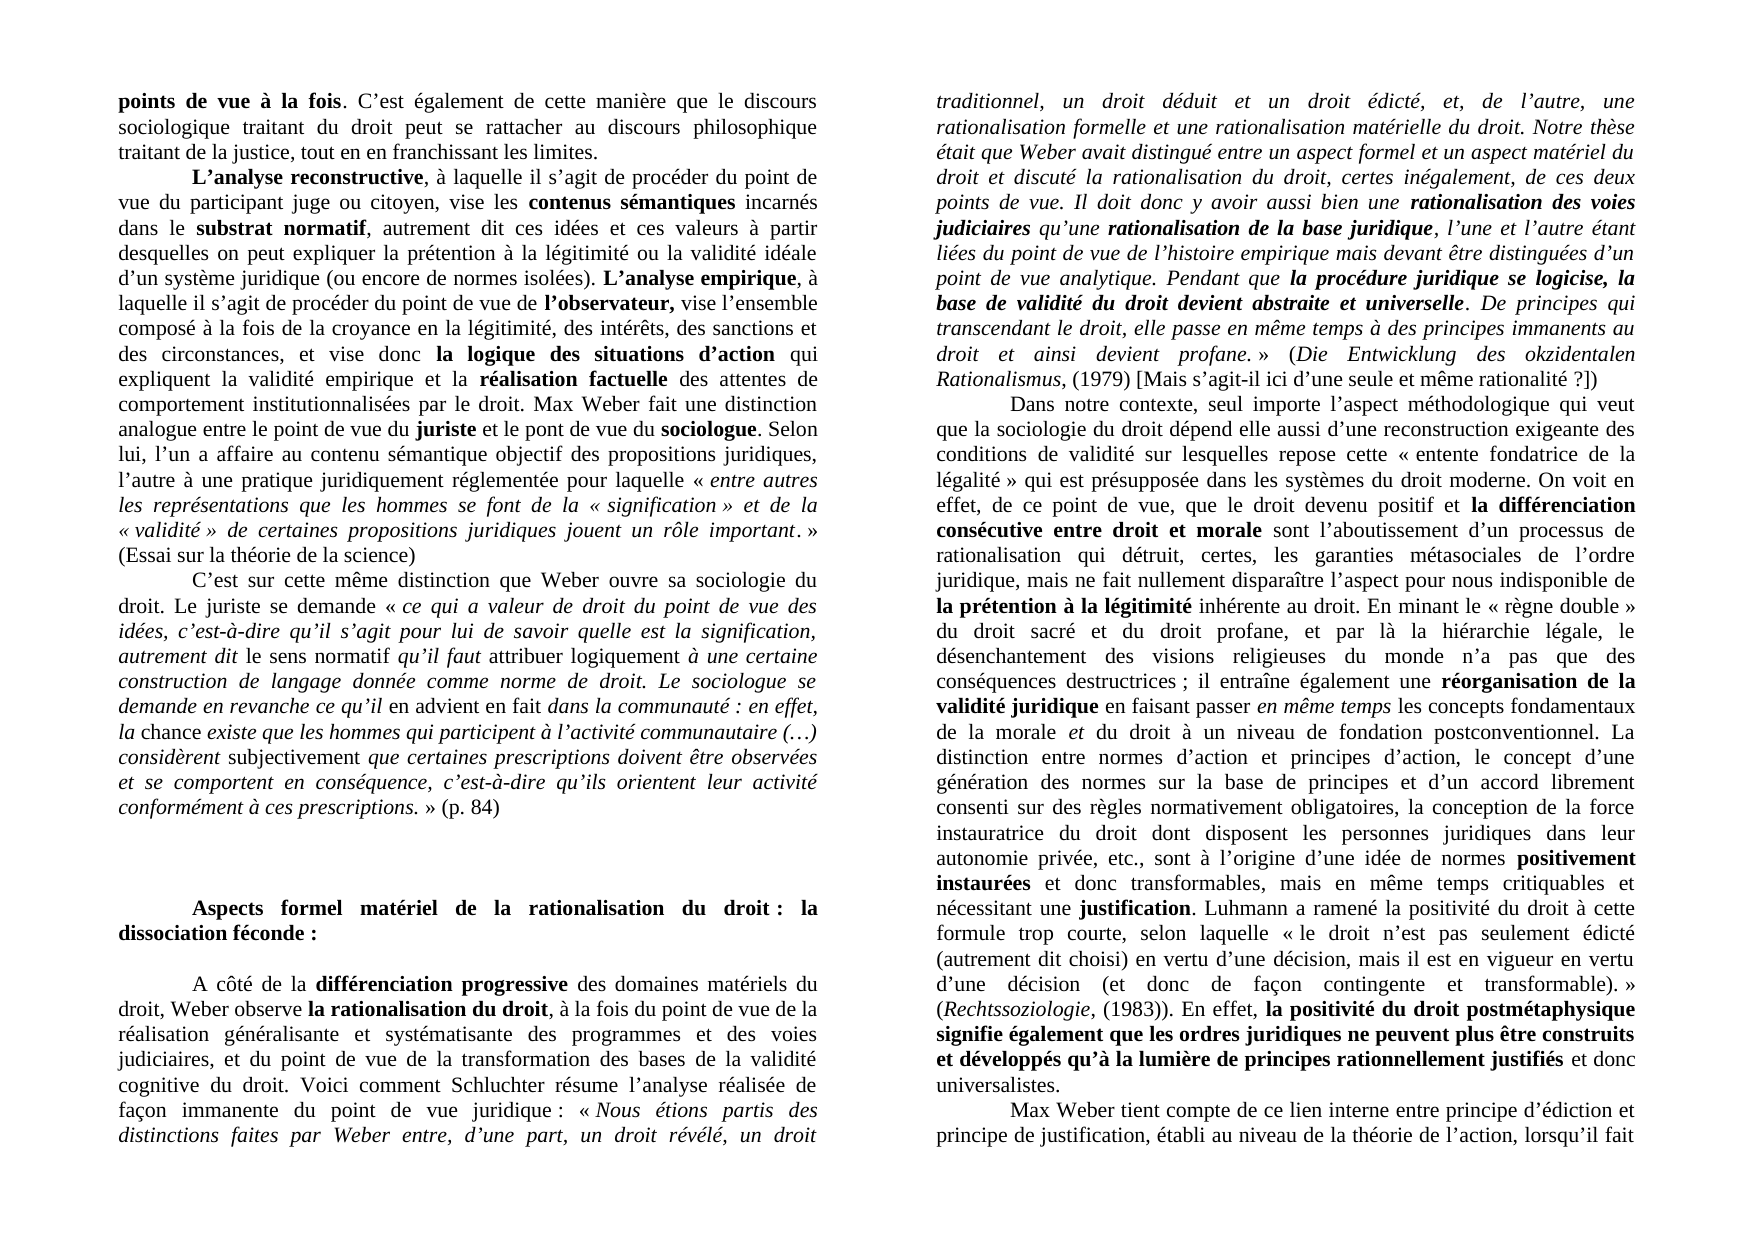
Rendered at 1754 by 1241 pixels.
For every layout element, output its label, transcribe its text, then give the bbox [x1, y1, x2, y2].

text L’analyse reconstructive, à laquelle il s’agit de procéder du point de vue du participant juge ou citoyen, vise les contenus sémantiques incarnés dans le substrat normatif, autrement dit ces idées et ces valeurs à partir desquelles on peut expliquer la prétention à la légitimité ou la validité idéale d’un système juridique (ou encore de normes isolées). L’analyse empirique, à laquelle il s’agit de procéder du point de vue de l’observateur, vise l’ensemble composé à la fois de la croyance en la légitimité, des intérêts, des sanctions et des circonstances, et vise donc la logique des situations d’action qui expliquent la validité empirique et la réalisation factuelle des attentes de comportement institutionnalisées par le droit. Max Weber fait une distinction analogue entre le point de vue du juriste et le pont de vue du sociologue. Selon lui, l’un a affaire au contenu sémantique objectif des propositions juridiques, l’autre à une pratique juridiquement réglementée pour laquelle « entre autres les représentations que les hommes se font de la « signification » et de la « validité » de certaines propositions juridiques jouent un rôle important. » (Essai sur la théorie de la science) [118, 164, 818, 567]
text C’est sur cette même distinction que Weber ouvre sa sociologie du droit. Le juriste se demande « ce qui a valeur de droit du point de vue des idées, c’est-à-dire qu’il s’agit pour lui de savoir quelle est la signification, autrement dit le sens normatif qu’il faut attribuer logiquement à une certaine construction de langage donnée comme norme de droit. Le sociologue se demande en revanche ce qu’il en advient en fait dans la communauté : en effet, la chance existe que les hommes qui participent à l’activité communautaire (…) considèrent subjectivement que certaines prescriptions doivent être observées et se comportent en conséquence, c’est-à-dire qu’ils orientent leur activité conformément à ces prescriptions. » (p. 84) [118, 567, 818, 819]
text points de vue à la fois. C’est également de cette manière que le discours sociologique traitant du droit peut se rattacher au discours philosophique traitant de la justice, tout en en franchissant les limites. [118, 88, 818, 164]
text traditionnel, un droit déduit et un droit édicté, et, de l’autre, une rationalisation formelle et une rationalisation matérielle du droit. Notre thèse était que Weber avait distingué entre un aspect formel et un aspect matériel du droit et discuté la rationalisation du droit, certes inégalement, de ces deux points de vue. Il doit donc y avoir aussi bien une rationalisation des voies judiciaires qu’une rationalisation de la base juridique, l’une et l’autre étant liées du point de vue de l’histoire empirique mais devant être distinguées d’un point de vue analytique. Pendant que la procédure juridique se logicise, la base de validité du droit devient abstraite et universelle. De principes qui transcendant le droit, elle passe en même temps à des principes immanents au droit et ainsi devient profane. » (Die Entwicklung des okzidentalen Rationalismus, (1979) [Mais s’agit-il ici d’une seule et même rationalité ?]) [936, 88, 1636, 391]
text Dans notre contexte, seul importe l’aspect méthodologique qui veut que la sociologie du droit dépend elle aussi d’une reconstruction exigeante des conditions de validité sur lesquelles repose cette « entente fondatrice de la légalité » qui est présupposée dans les systèmes du droit moderne. On voit en effet, de ce point de vue, que le droit devenu positif et la différenciation consécutive entre droit et morale sont l’aboutissement d’un processus de rationalisation qui détruit, certes, les garanties métasociales de l’ordre juridique, mais ne fait nullement disparaître l’aspect pour nous indisponible de la prétention à la légitimité inhérente au droit. En minant le « règne double » du droit sacré et du droit profane, et par là la hiérarchie légale, le désenchantement des visions religieuses du monde n’a pas que des conséquences destructrices ; il entraîne également une réorganisation de la validité juridique en faisant passer en même temps les concepts fondamentaux de la morale et du droit à un niveau de fondation postconventionnel. La distinction entre normes d’action et principes d’action, le concept d’une génération des normes sur la base de principes et d’un accord librement consenti sur des règles normativement obligatoires, la conception de la force instauratrice du droit dont disposent les personnes juridiques dans leur autonomie privée, etc., sont à l’origine d’une idée de normes positivement instaurées et donc transformables, mais en même temps critiquables et nécessitant une justification. Luhmann a ramené la positivité du droit à cette formule trop courte, selon laquelle « le droit n’est pas seulement édicté (autrement dit choisi) en vertu d’une décision, mais il est en vigueur en vertu d’une décision (et donc de façon contingente et transformable). » (Rechtssoziologie, (1983)). En effet, la positivité du droit postmétaphysique signifie également que les ordres juridiques ne peuvent plus être construits et développés qu’à la lumière de principes rationnellement justifiés et donc universalistes. [936, 391, 1636, 1097]
text Max Weber tient compte de ce lien interne entre principe d’édiction et principe de justification, établi au niveau de la théorie de l’action, lorsqu’il fait [936, 1097, 1636, 1147]
text A côté de la différenciation progressive des domaines matériels du droit, Weber observe la rationalisation du droit, à la fois du point de vue de la réalisation généralisante et systématisante des programmes et des voies judiciaires, et du point de vue de la transformation des bases de la validité cognitive du droit. Voici comment Schluchter résume l’analyse réalisée de façon immanente du point de vue juridique : « Nous étions partis des distinctions faites par Weber entre, d’une part, un droit révélé, un droit [118, 971, 818, 1147]
text Aspects formel matériel de la rationalisation du droit : la dissociation féconde : [118, 895, 818, 946]
